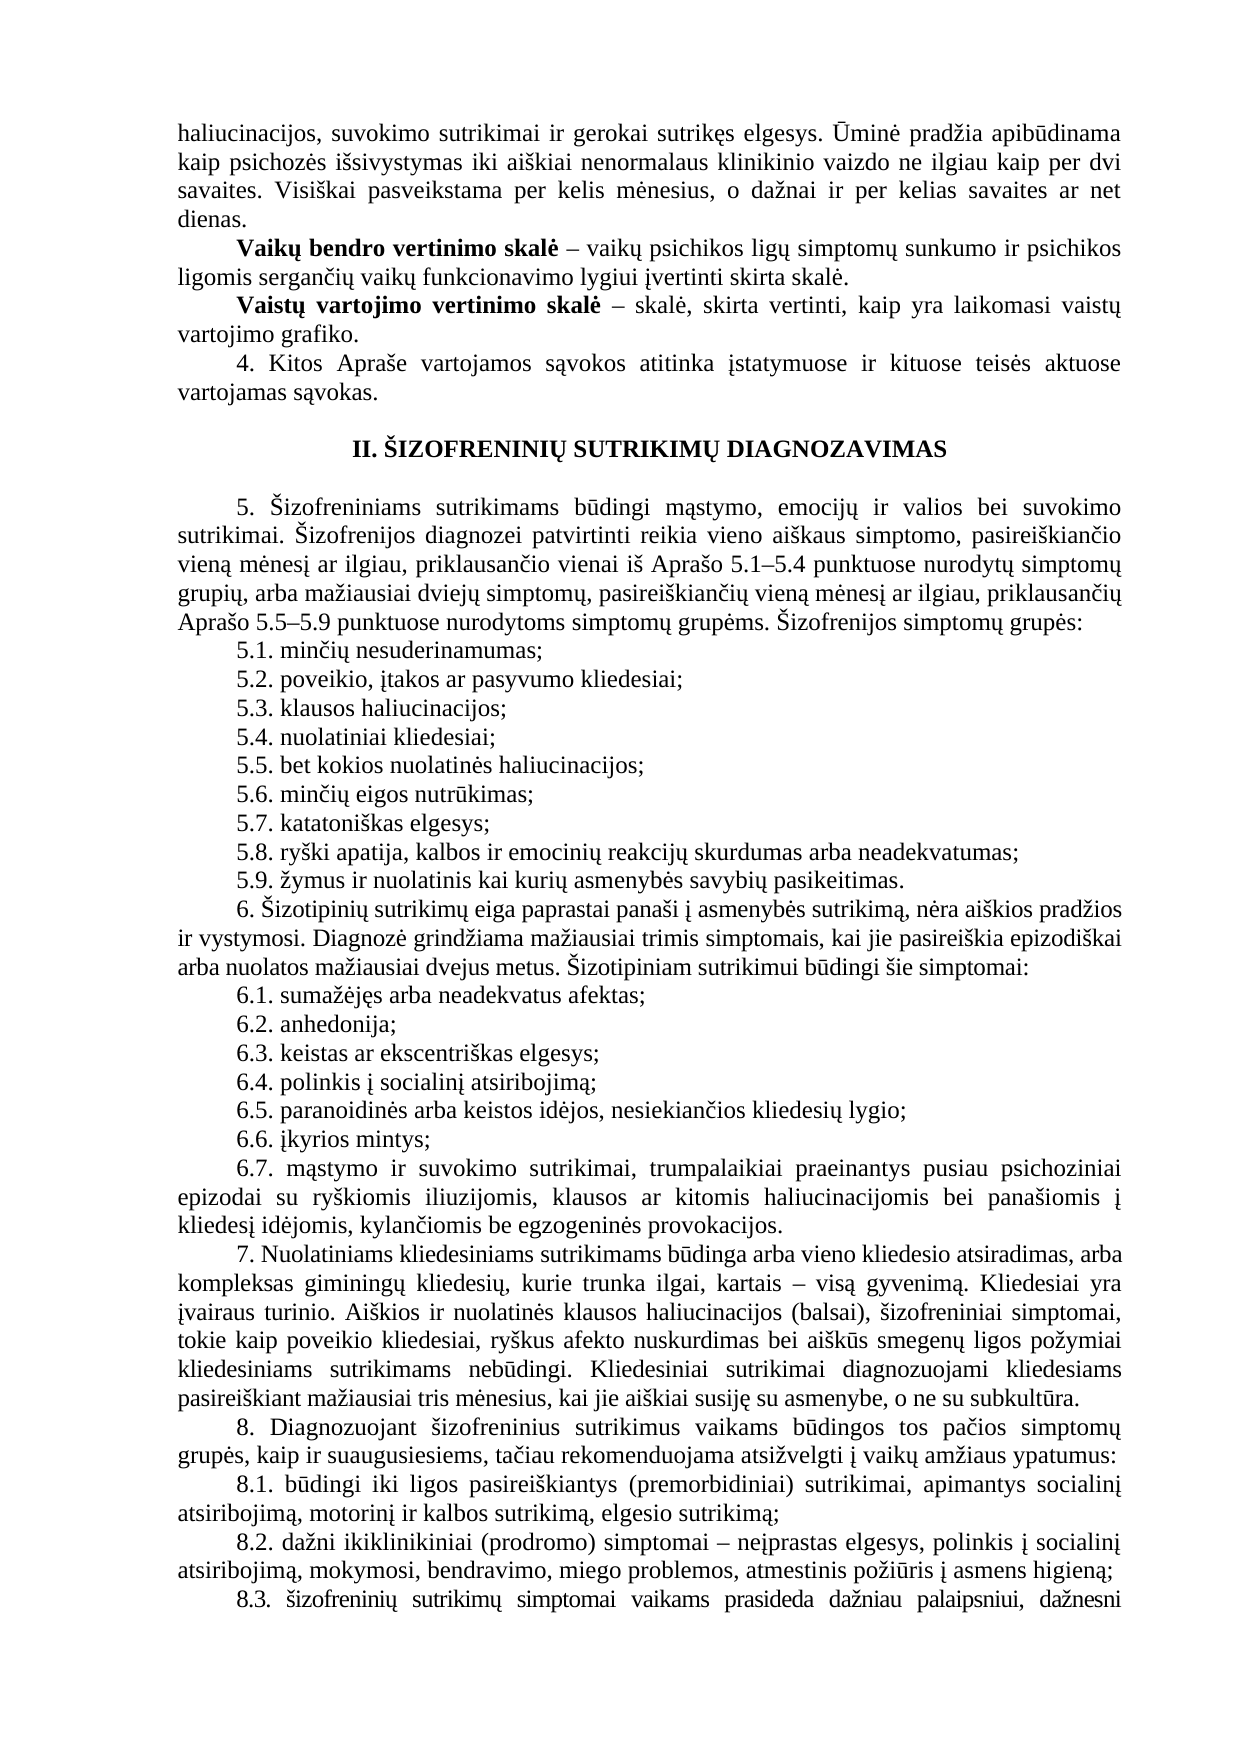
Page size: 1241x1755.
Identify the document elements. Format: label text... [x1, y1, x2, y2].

text 5.2. poveikio, įtakos ar pasyvumo kliedesiai; [177, 664, 1122, 693]
text 5.9. žymus ir nuolatinis kai kurių asmenybės savybių pasikeitimas. [177, 866, 1122, 894]
text haliucinacijos, suvokimo sutrikimai ir gerokai sutrikęs elgesys. Ūminė pradžia apibūdinama kaip psichozės išsivystymas iki aiškiai nenormalaus klinikinio vaizdo ne ilgiau kaip per dvi savaites. Visiškai pasveikstama per kelis mėnesius, o dažnai ir per kelias savaites ar net dienas. [177, 118, 1122, 233]
text 4. Kitos Apraše vartojamos sąvokos atitinka įstatymuose ir kituose teisės aktuose vartojamas sąvokas. [177, 348, 1122, 406]
text 5.7. katatoniškas elgesys; [177, 808, 1122, 837]
text 6.6. įkyrios mintys; [177, 1124, 1122, 1153]
text 6.5. paranoidinės arba keistos idėjos, nesiekiančios kliedesių lygio; [177, 1096, 1122, 1124]
text 7. Nuolatiniams kliedesiniams sutrikimams būdinga arba vieno kliedesio atsiradimas, arba kompleksas giminingų kliedesių, kurie trunka ilgai, kartais – visą gyvenimą. Kliedesiai yra įvairaus turinio. Aiškios ir nuolatinės klausos haliucinacijos (balsai), šizofreniniai simptomai, tokie kaip poveikio kliedesiai, ryškus afekto nuskurdimas bei aiškūs smegenų ligos požymiai kliedesiniams sutrikimams nebūdingi. Kliedesiniai sutrikimai diagnozuojami kliedesiams pasireiškiant mažiausiai tris mėnesius, kai jie aiškiai susiję su asmenybe, o ne su subkultūra. [177, 1239, 1122, 1412]
text II. ŠIZOFRENINIŲ SUTRIKIMŲ DIAGNOZAVIMAS [177, 434, 1122, 463]
text Vaistų vartojimo vertinimo skalė – skalė, skirta vertinti, kaip yra laikomasi vaistų vartojimo grafiko. [177, 291, 1122, 348]
text 6.7. mąstymo ir suvokimo sutrikimai, trumpalaikiai praeinantys pusiau psichoziniai epizodai su ryškiomis iliuzijomis, klausos ar kitomis haliucinacijomis bei panašiomis į kliedesį idėjomis, kylančiomis be egzogeninės provokacijos. [177, 1153, 1122, 1239]
text 8.1. būdingi iki ligos pasireiškiantys (premorbidiniai) sutrikimai, apimantys socialinį atsiribojimą, motorinį ir kalbos sutrikimą, elgesio sutrikimą; [177, 1469, 1122, 1527]
text 5.4. nuolatiniai kliedesiai; [177, 722, 1122, 751]
text Vaikų bendro vertinimo skalė – vaikų psichikos ligų simptomų sunkumo ir psichikos ligomis sergančių vaikų funkcionavimo lygiui įvertinti skirta skalė. [177, 233, 1122, 291]
text 6.3. keistas ar ekscentriškas elgesys; [177, 1038, 1122, 1067]
text 5.3. klausos haliucinacijos; [177, 693, 1122, 722]
text 5.8. ryški apatija, kalbos ir emocinių reakcijų skurdumas arba neadekvatumas; [177, 837, 1122, 866]
text 6.4. polinkis į socialinį atsiribojimą; [177, 1067, 1122, 1096]
text 5.1. minčių nesuderinamumas; [177, 636, 1122, 664]
text 6. Šizotipinių sutrikimų eiga paprastai panaši į asmenybės sutrikimą, nėra aiškios pradžios ir vystymosi. Diagnozė grindžiama mažiausiai trimis simptomais, kai jie pasireiškia epizodiškai arba nuolatos mažiausiai dvejus metus. Šizotipiniam sutrikimui būdingi šie simptomai: [177, 894, 1122, 981]
text 8.3. šizofreninių sutrikimų simptomai vaikams prasideda dažniau palaipsniui, dažnesni [177, 1584, 1122, 1613]
text 5.6. minčių eigos nutrūkimas; [177, 779, 1122, 808]
text 6.2. anhedonija; [177, 1009, 1122, 1038]
text 6.1. sumažėjęs arba neadekvatus afektas; [177, 981, 1122, 1009]
text 8. Diagnozuojant šizofreninius sutrikimus vaikams būdingos tos pačios simptomų grupės, kaip ir suaugusiesiems, tačiau rekomenduojama atsižvelgti į vaikų amžiaus ypatumus: [177, 1412, 1122, 1469]
text 8.2. dažni ikiklinikiniai (prodromo) simptomai – neįprastas elgesys, polinkis į socialinį atsiribojimą, mokymosi, bendravimo, miego problemos, atmestinis požiūris į asmens higieną; [177, 1527, 1122, 1584]
text 5.5. bet kokios nuolatinės haliucinacijos; [177, 751, 1122, 779]
text 5. Šizofreniniams sutrikimams būdingi mąstymo, emocijų ir valios bei suvokimo sutrikimai. Šizofrenijos diagnozei patvirtinti reikia vieno aiškaus simptomo, pasireiškiančio vieną mėnesį ar ilgiau, priklausančio vienai iš Aprašo 5.1–5.4 punktuose nurodytų simptomų grupių, arba mažiausiai dviejų simptomų, pasireiškiančių vieną mėnesį ar ilgiau, priklausančių Aprašo 5.5–5.9 punktuose nurodytoms simptomų grupėms. Šizofrenijos simptomų grupės: [177, 492, 1122, 636]
